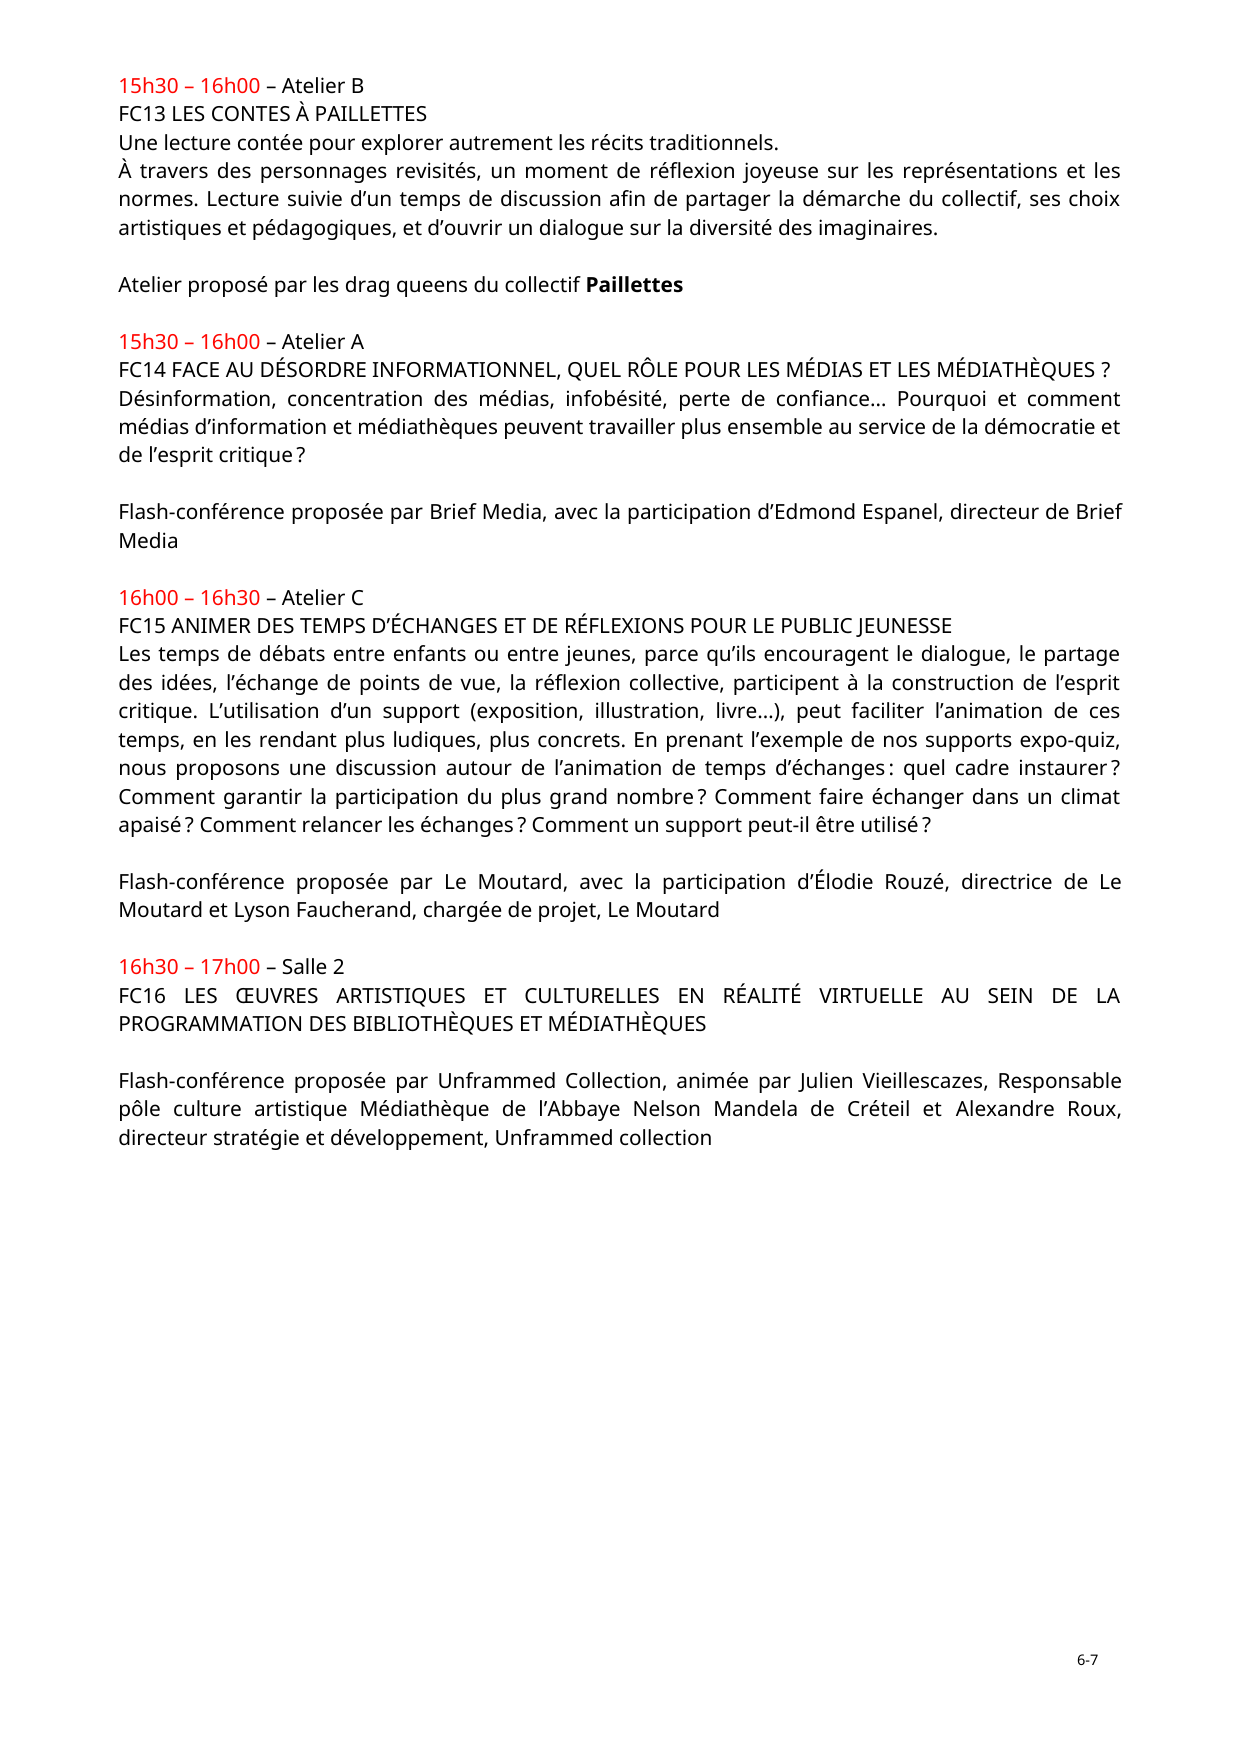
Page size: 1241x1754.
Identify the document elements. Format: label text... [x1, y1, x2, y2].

text Atelier proposé par les drag queens du collectif Paillettes [118, 270, 1122, 298]
text 16h00 – 16h30 – Atelier C [118, 583, 1122, 611]
text Flash-conférence proposée par Le Moutard, avec la participation d’Élodie Rouzé, directrice de Le Moutard et Lyson Faucherand, chargée de projet, Le Moutard [118, 867, 1122, 924]
text Les temps de débats entre enfants ou entre jeunes, parce qu’ils encouragent le dialogue, le partage des idées, l’échange de points de vue, la réflexion collective, participent à la construction de l’esprit critique. L’utilisation d’un support (exposition, illustration, livre…), peut faciliter l’animation de ces temps, en les rendant plus ludiques, plus concrets. En prenant l’exemple de nos supports expo-quiz, nous proposons une discussion autour de l’animation de temps d’échanges : quel cadre instaurer ? Comment garantir la participation du plus grand nombre ? Comment faire échanger dans un climat apaisé ? Comment relancer les échanges ? Comment un support peut-il être utilisé ? [118, 639, 1122, 839]
text 15h30 – 16h00 – Atelier A [118, 327, 1122, 355]
text FC13 LES CONTES À PAILLETTES [118, 99, 1122, 128]
text FC16 LES ŒUVRES ARTISTIQUES ET CULTURELLES EN RÉALITÉ VIRTUELLE AU SEIN DE LA PROGRAMMATION DES BIBLIOTHÈQUES ET MÉDIATHÈQUES [118, 981, 1122, 1038]
text FC14 FACE AU DÉSORDRE INFORMATIONNEL, QUEL RÔLE POUR LES MÉDIAS ET LES MÉDIATHÈQUES ? [118, 355, 1122, 384]
text À travers des personnages revisités, un moment de réflexion joyeuse sur les représentations et les normes. Lecture suivie d’un temps de discussion afin de partager la démarche du collectif, ses choix artistiques et pédagogiques, et d’ouvrir un dialogue sur la diversité des imaginaires. [118, 156, 1122, 241]
text 16h30 – 17h00 – Salle 2 [118, 952, 1122, 981]
text Désinformation, concentration des médias, infobésité, perte de confiance… Pourquoi et comment médias d’information et médiathèques peuvent travailler plus ensemble au service de la démocratie et de l’esprit critique ? [118, 384, 1122, 469]
text Flash-conférence proposée par Unframmed Collection, animée par Julien Vieillescazes, Responsable pôle culture artistique Médiathèque de l’Abbaye Nelson Mandela de Créteil et Alexandre Roux, directeur stratégie et développement, Unframmed collection [118, 1066, 1122, 1151]
text Flash-conférence proposée par Brief Media, avec la participation d’Edmond Espanel, directeur de Brief Media [118, 497, 1122, 554]
text Une lecture contée pour explorer autrement les récits traditionnels. [118, 128, 1122, 156]
text FC15 ANIMER DES TEMPS D’ÉCHANGES ET DE RÉFLEXIONS POUR LE PUBLIC JEUNESSE [118, 611, 1122, 639]
text 15h30 – 16h00 – Atelier B [118, 71, 1122, 99]
